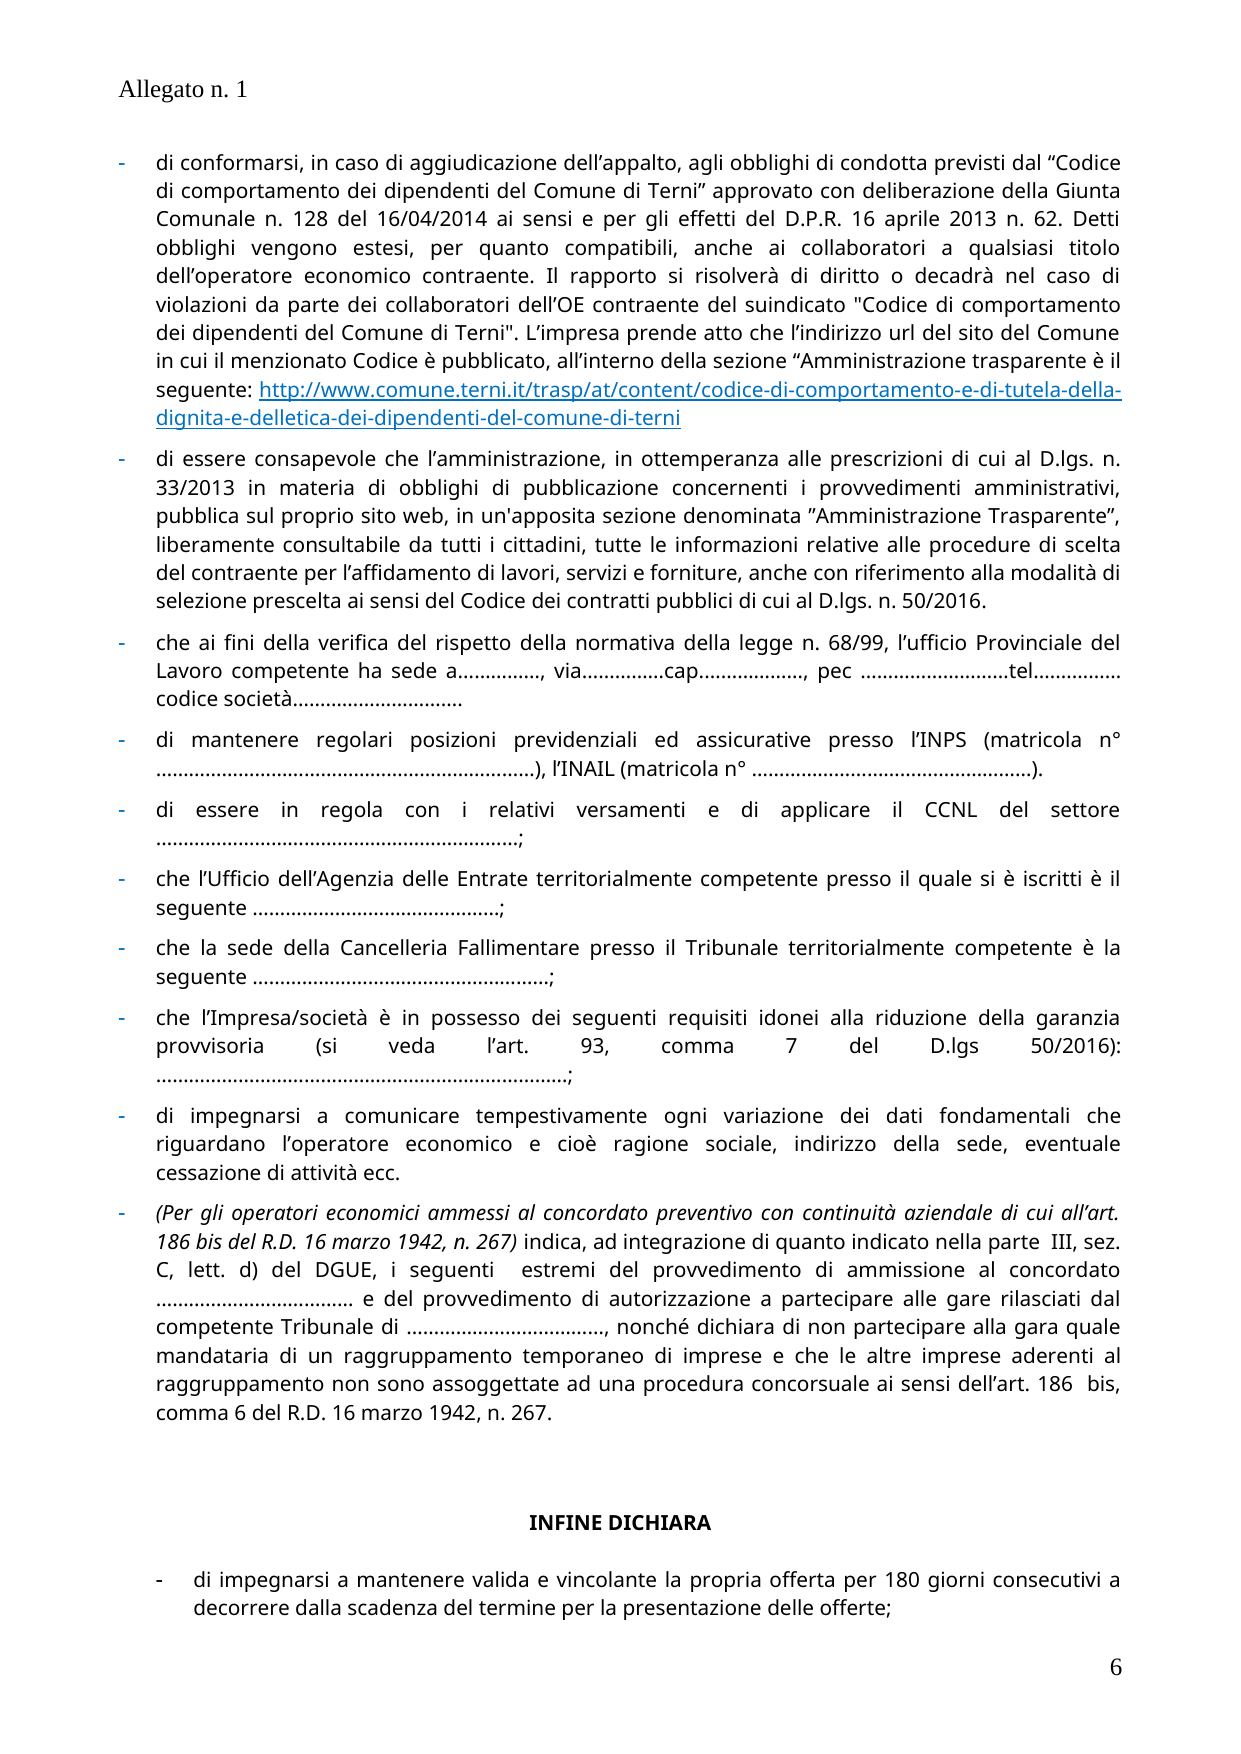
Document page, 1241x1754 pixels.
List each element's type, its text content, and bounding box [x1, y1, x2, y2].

list che la sede della Cancelleria Fallimentare presso il Tribunale territorialmente competente è la seguente ………………………………………………; [118, 933, 1122, 990]
list che ai fini della verifica del rispetto della normativa della legge n. 68/99, l’ufficio Provinciale del Lavoro competente ha sede a……………, via……………cap.………………, pec ………………………tel.……………codice società…………………………. [118, 628, 1122, 713]
list di mantenere regolari posizioni previdenziali ed assicurative presso l’INPS (matricola n° ……………………………………………………………), l’INAIL (matricola n° ……………………………………………). [118, 725, 1122, 782]
list che l’Impresa/società è in possesso dei seguenti requisiti idonei alla riduzione della garanzia provvisoria (si veda l’art. 93, comma 7 del D.lgs 50/2016): …………………………………………………………………; [118, 1003, 1122, 1088]
list di impegnarsi a comunicare tempestivamente ogni variazione dei dati fondamentali che riguardano l’operatore economico e cioè ragione sociale, indirizzo della sede, eventuale cessazione di attività ecc. [118, 1101, 1122, 1186]
text INFINE DICHIARA [118, 1508, 1122, 1536]
list (Per gli operatori economici ammessi al concordato preventivo con continuità aziendale di cui all’art. 186 bis del R.D. 16 marzo 1942, n. 267) indica, ad integrazione di quanto indicato nella parte III, sez. C, lett. d) del DGUE, i seguenti estremi del provvedimento di ammissione al concordato ……………………………… e del provvedimento di autorizzazione a partecipare alle gare rilasciati dal competente Tribunale di ………………………………, nonché dichiara di non partecipare alla gara quale mandataria di un raggruppamento temporaneo di imprese e che le altre imprese aderenti al raggruppamento non sono assoggettate ad una procedura concorsuale ai sensi dell’art. 186 bis, comma 6 del R.D. 16 marzo 1942, n. 267. [118, 1198, 1122, 1426]
list di conformarsi, in caso di aggiudicazione dell’appalto, agli obblighi di condotta previsti dal “Codice di comportamento dei dipendenti del Comune di Terni” approvato con deliberazione della Giunta Comunale n. 128 del 16/04/2014 ai sensi e per gli effetti del D.P.R. 16 aprile 2013 n. 62. Detti obblighi vengono estesi, per quanto compatibili, anche ai collaboratori a qualsiasi titolo dell’operatore economico contraente. Il rapporto si risolverà di diritto o decadrà nel caso di violazioni da parte dei collaboratori dell’OE contraente del suindicato "Codice di comportamento dei dipendenti del Comune di Terni". L’impresa prende atto che l’indirizzo url del sito del Comune in cui il menzionato Codice è pubblicato, all’interno della sezione “Amministrazione trasparente è il seguente: http://www.comune.terni.it/trasp/at/content/codice-di-comportamento-e-di-tutela-della-dignita-e-delletica-dei-dipendenti-del-comune-di-terni [118, 148, 1122, 432]
list di essere in regola con i relativi versamenti e di applicare il CCNL del settore …………………………………………………………; [118, 795, 1122, 852]
list di essere consapevole che l’amministrazione, in ottemperanza alle prescrizioni di cui al D.lgs. n. 33/2013 in materia di obblighi di pubblicazione concernenti i provvedimenti amministrativi, pubblica sul proprio sito web, in un'apposita sezione denominata ”Amministrazione Trasparente”, liberamente consultabile da tutti i cittadini, tutte le informazioni relative alle procedure di scelta del contraente per l’affidamento di lavori, servizi e forniture, anche con riferimento alla modalità di selezione prescelta ai sensi del Codice dei contratti pubblici di cui al D.lgs. n. 50/2016. [118, 444, 1122, 615]
list di impegnarsi a mantenere valida e vincolante la propria offerta per 180 giorni consecutivi a decorrere dalla scadenza del termine per la presentazione delle offerte; [156, 1565, 1122, 1622]
list che l’Ufficio dell’Agenzia delle Entrate territorialmente competente presso il quale si è iscritti è il seguente ………………………………………; [118, 864, 1122, 921]
